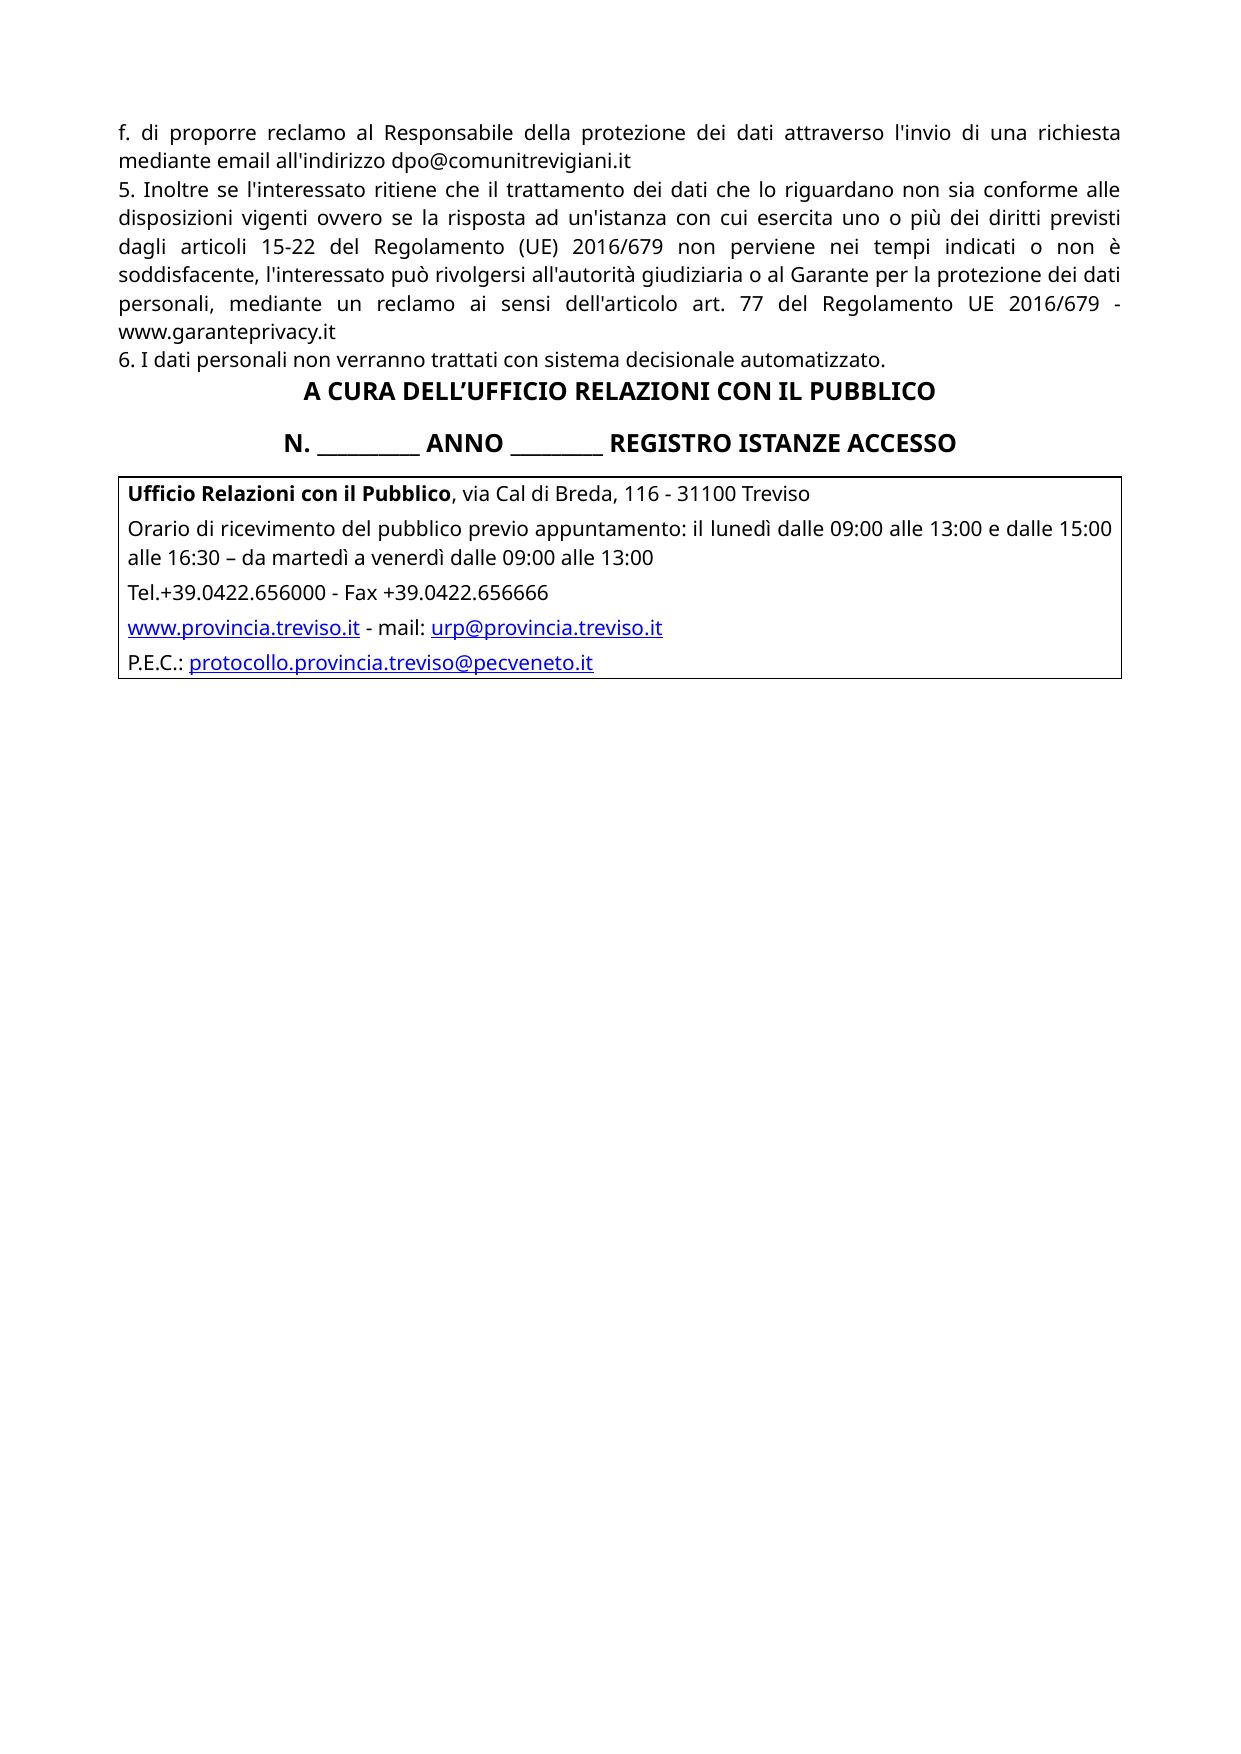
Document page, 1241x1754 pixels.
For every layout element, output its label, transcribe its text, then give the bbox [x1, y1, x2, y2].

text P.E.C.: protocollo.provincia.treviso@pecveneto.it [119, 645, 1121, 678]
subtitle A CURA DELL’UFFICIO RELAZIONI CON IL PUBBLICO [118, 374, 1122, 408]
text f. di proporre reclamo al Responsabile della protezione dei dati attraverso l'invio di una richiesta mediante email all'indirizzo dpo@comunitrevigiani.it [118, 118, 1122, 175]
text Tel.+39.0422.656000 - Fax +39.0422.656666 [119, 575, 1121, 606]
text www.provincia.treviso.it - mail: urp@provincia.treviso.it [119, 610, 1121, 641]
text Orario di ricevimento del pubblico previo appuntamento: il lunedì dalle 09:00 alle 13:00 e dalle 15:00 alle 16:30 – da martedì a venerdì dalle 09:00 alle 13:00 [119, 511, 1121, 571]
text 6. I dati personali non verranno trattati con sistema decisionale automatizzato. [118, 346, 1122, 374]
subtitle N. __________ ANNO _________ REGISTRO ISTANZE ACCESSO [118, 425, 1122, 459]
text 5. Inoltre se l'interessato ritiene che il trattamento dei dati che lo riguardano non sia conforme alle disposizioni vigenti ovvero se la risposta ad un'istanza con cui esercita uno o più dei diritti previsti dagli articoli 15-22 del Regolamento (UE) 2016/679 non perviene nei tempi indicati o non è soddisfacente, l'interessato può rivolgersi all'autorità giudiziaria o al Garante per la protezione dei dati personali, mediante un reclamo ai sensi dell'articolo art. 77 del Regolamento UE 2016/679 - www.garanteprivacy.it [118, 175, 1122, 346]
text Ufficio Relazioni con il Pubblico, via Cal di Breda, 116 - 31100 Treviso [119, 478, 1121, 508]
